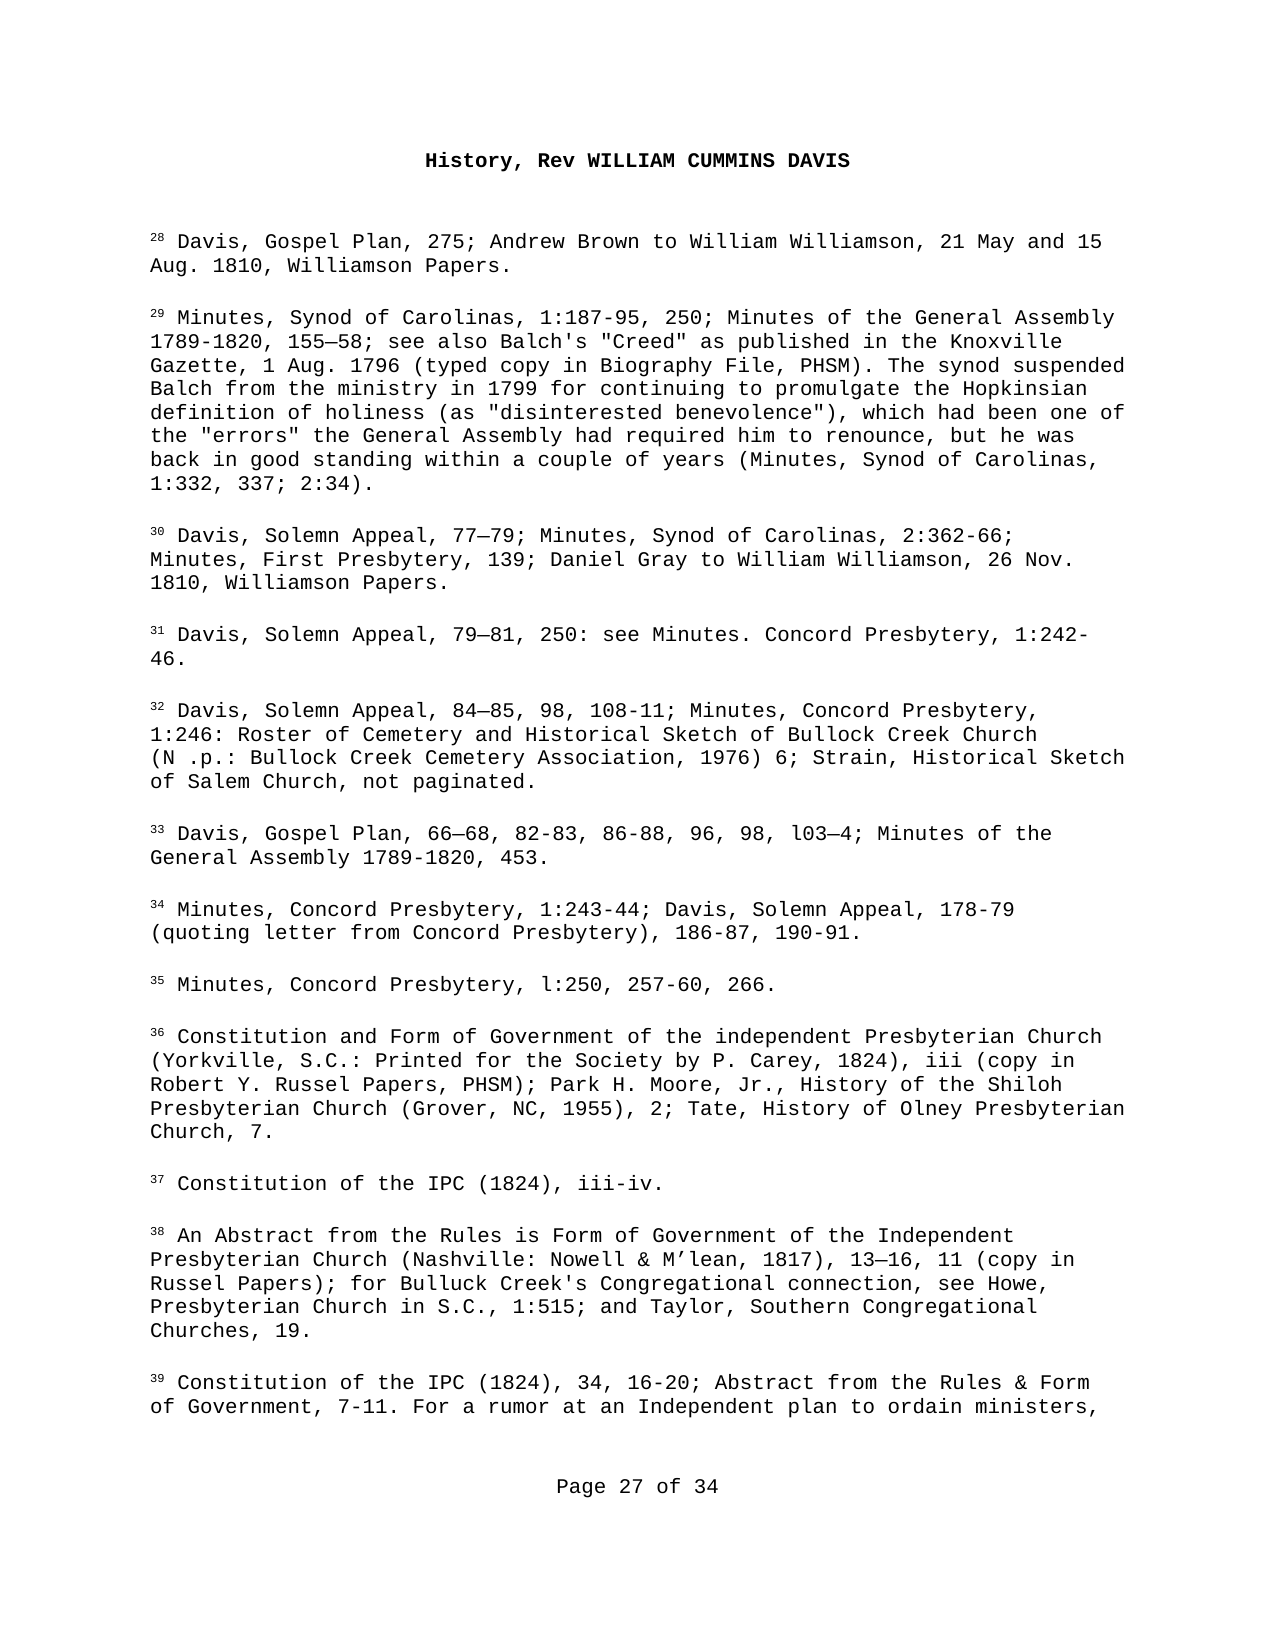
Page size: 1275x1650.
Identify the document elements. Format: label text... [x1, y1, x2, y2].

text 28 Davis, Gospel Plan, 275; Andrew Brown to William Williamson, 21 May and 15 Aug. 1810, Williamson Papers. [150, 232, 1125, 279]
text 39 Constitution of the IPC (1824), 34, 16-20; Abstract from the Rules & Form of Government, 7-11. For a rumor at an Independent plan to ordain ministers, [150, 1372, 1125, 1419]
text 33 Davis, Gospel Plan, 66—68, 82-83, 86-88, 96, 98, l03—4; Minutes of the General Assembly 1789-1820, 453. [150, 823, 1125, 870]
text 32 Davis, Solemn Appeal, 84—85, 98, 108-11; Minutes, Concord Presbytery, 1:246: Roster of Cemetery and Historical Sketch of Bullock Creek Church (N .p.: Bullock Creek Cemetery Association, 1976) 6; Strain, Historical Sketch of Salem Church, not paginated. [150, 700, 1125, 794]
text 35 Minutes, Concord Presbytery, l:250, 257-60, 266. [150, 974, 1125, 998]
text 36 Constitution and Form of Government of the independent Presbyterian Church (Yorkville, S.C.: Printed for the Society by P. Carey, 1824), iii (copy in Robert Y. Russel Papers, PHSM); Park H. Moore, Jr., History of the Shiloh Presbyterian Church (Grover, NC, 1955), 2; Tate, History of Olney Presbyterian Church, 7. [150, 1027, 1125, 1145]
text 29 Minutes, Synod of Carolinas, 1:187-95, 250; Minutes of the General Assembly 1789-1820, 155—58; see also Balch's "Creed" as published in the Knoxville Gazette, 1 Aug. 1796 (typed copy in Biography File, PHSM). The synod suspended Balch from the ministry in 1799 for continuing to promulgate the Hopkinsian definition of holiness (as "disinterested benevolence"), which had been one of the "errors" the General Assembly had required him to renounce, but he was back in good standing within a couple of years (Minutes, Synod of Carolinas, 1:332, 337; 2:34). [150, 307, 1125, 496]
text 31 Davis, Solemn Appeal, 79—81, 250: see Minutes. Concord Presbytery, 1:242-46. [150, 624, 1125, 672]
text 30 Davis, Solemn Appeal, 77—79; Minutes, Synod of Carolinas, 2:362-66; Minutes, First Presbytery, 139; Daniel Gray to William Williamson, 26 Nov. 1810, Williamson Papers. [150, 525, 1125, 596]
text 37 Constitution of the IPC (1824), iii-iv. [150, 1173, 1125, 1197]
text 34 Minutes, Concord Presbytery, 1:243-44; Davis, Solemn Appeal, 178-79 (quoting letter from Concord Presbytery), 186-87, 190-91. [150, 899, 1125, 946]
text 38 An Abstract from the Rules is Form of Government of the Independent Presbyterian Church (Nashville: Nowell & M’lean, 1817), 13—16, 11 (copy in Russel Papers); for Bulluck Creek's Congregational connection, see Howe, Presbyterian Church in S.C., 1:515; and Taylor, Southern Congregational Churches, 19. [150, 1225, 1125, 1343]
